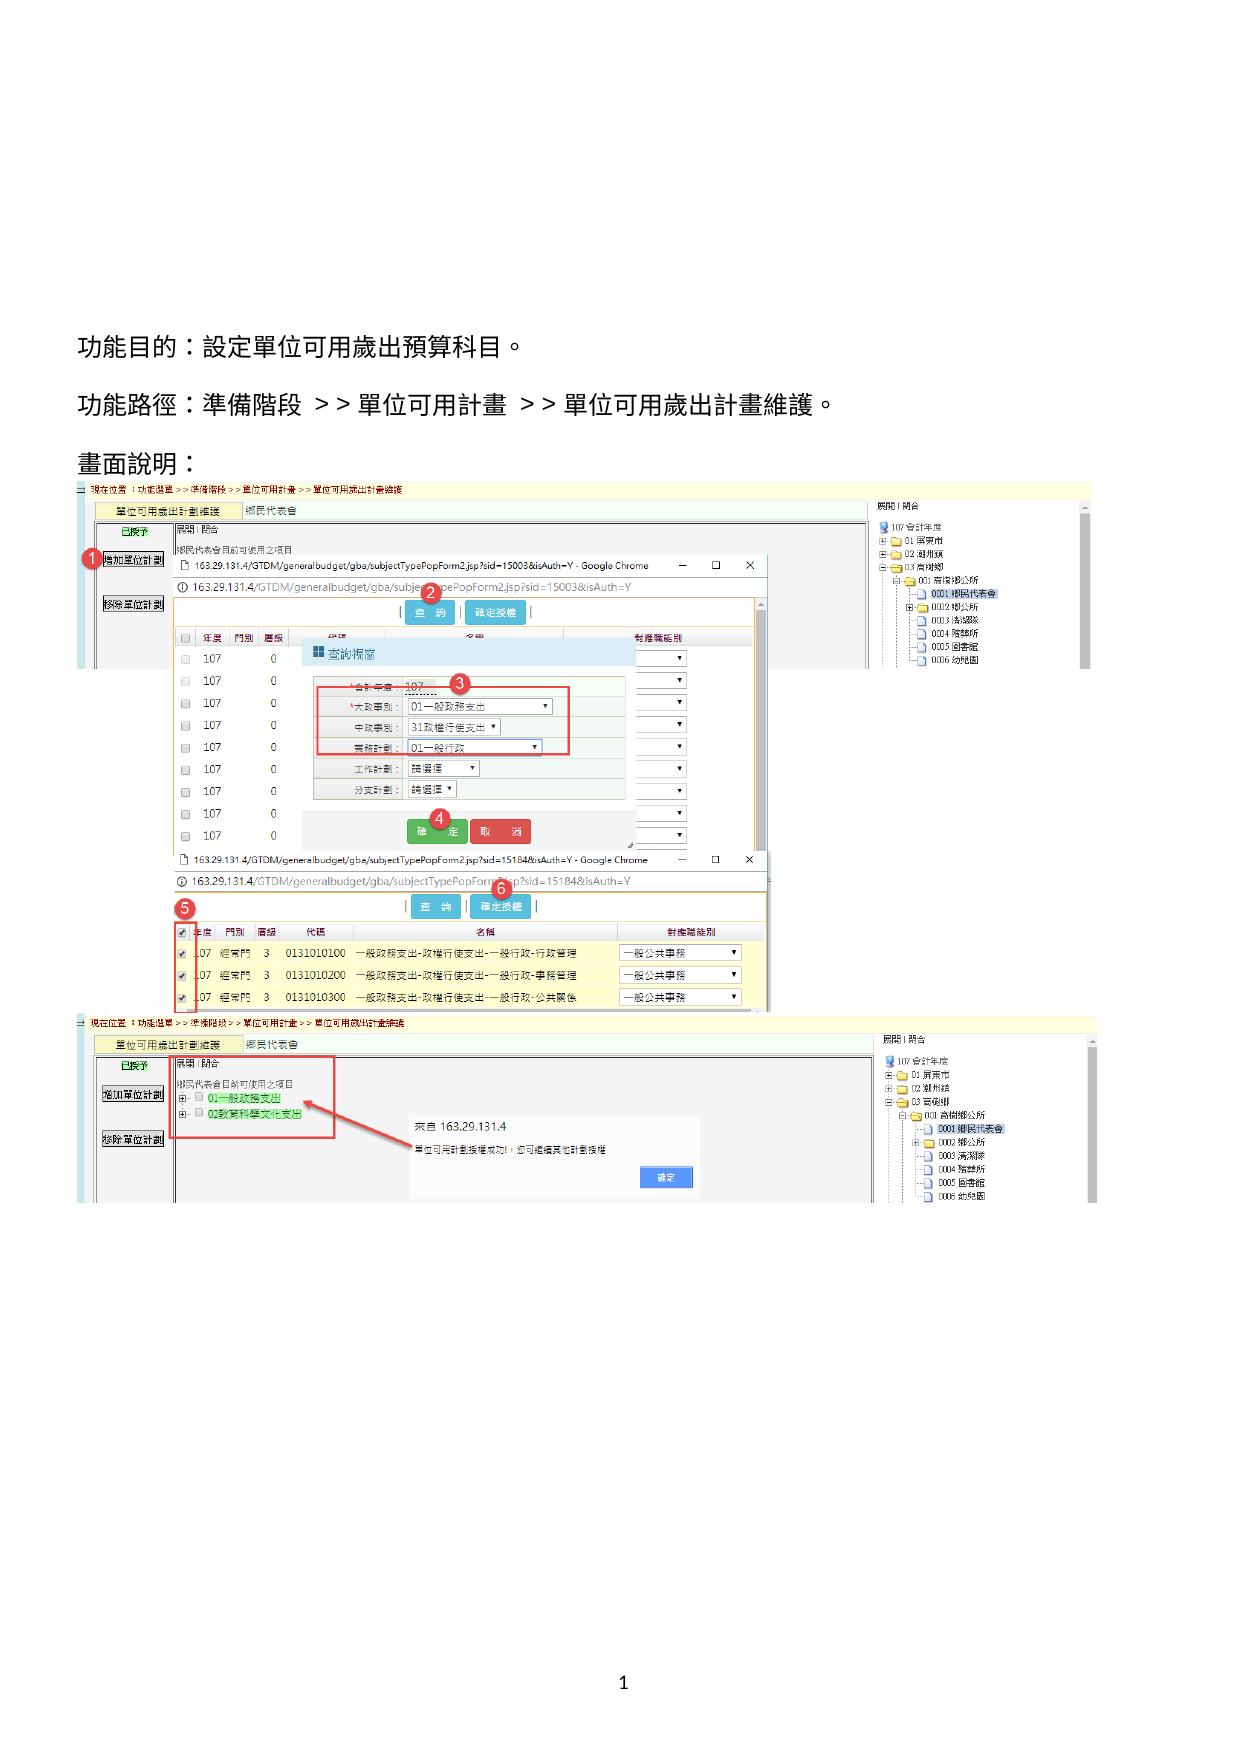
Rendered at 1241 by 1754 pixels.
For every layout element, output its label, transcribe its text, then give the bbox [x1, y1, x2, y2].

picture [76, 481, 1098, 1203]
text 功能路徑：準備階段 > > 單位可用計畫 > > 單位可用歲出計畫維護。 [77, 364, 1169, 423]
text 功能目的：設定單位可用歲出預算科目。 [77, 306, 1169, 364]
text 畫面說明： [77, 423, 1169, 481]
